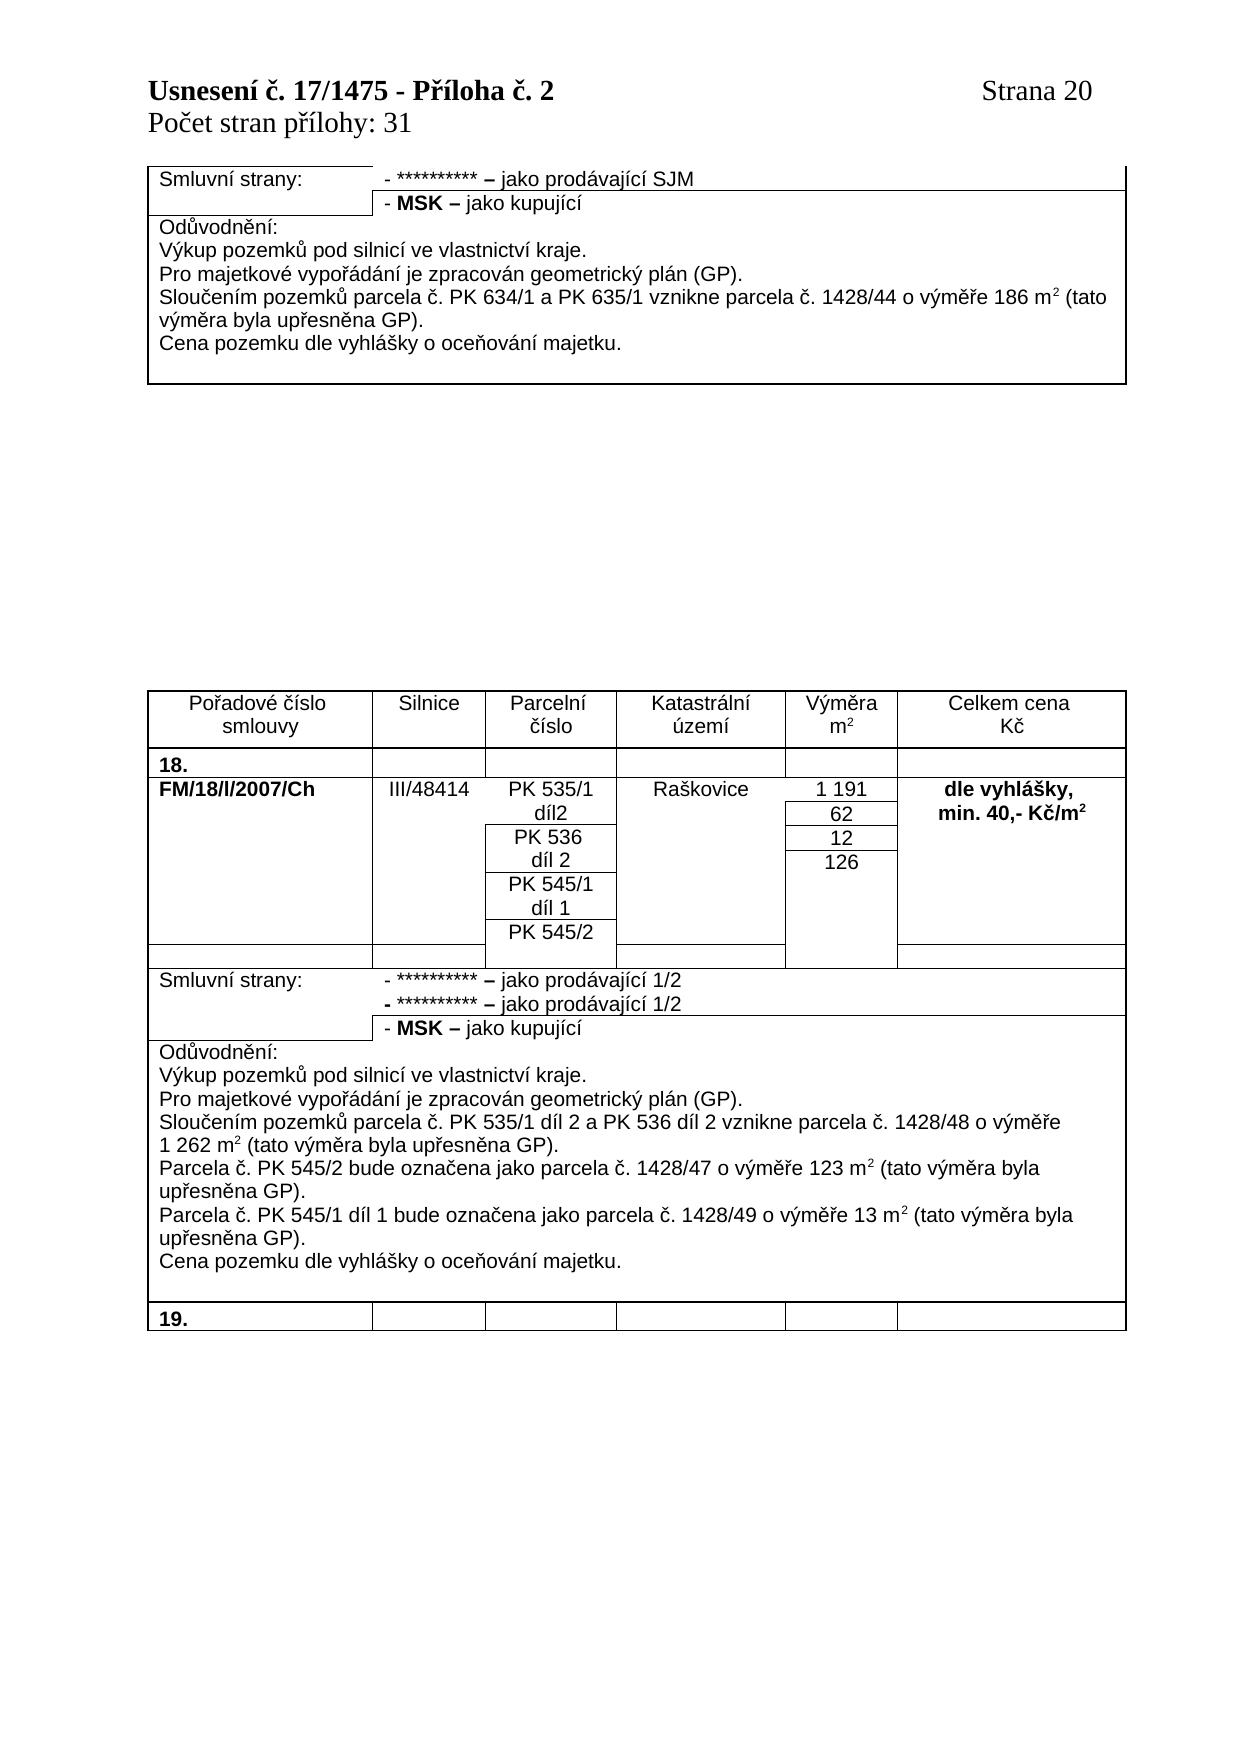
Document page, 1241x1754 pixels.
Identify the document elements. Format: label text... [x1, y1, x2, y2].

table_cell [486, 1303, 616, 1330]
table_cell [786, 749, 897, 777]
table_cell [617, 945, 785, 968]
table_cell Smluvní strany: [149, 969, 373, 1039]
table_cell Smluvní strany: [149, 167, 373, 215]
table_cell [373, 749, 485, 777]
table_cell FM/18/l/2007/Ch [149, 778, 372, 943]
table_cell 18. [149, 749, 372, 777]
table_cell [486, 749, 616, 777]
table_cell PK 536 díl 2 [486, 825, 616, 872]
table_cell 126 [786, 851, 897, 943]
table_cell [898, 945, 1125, 968]
table_cell - MSK – jako kupující [373, 1016, 1125, 1039]
table_cell [486, 944, 616, 968]
table_cell III/48414 [373, 778, 485, 943]
table_cell [786, 944, 897, 968]
table_cell [373, 945, 485, 968]
table_cell [373, 1303, 485, 1330]
table_header Celkem cena Kč [898, 692, 1125, 747]
table_cell [617, 749, 785, 777]
table_header Výměra m2 [786, 692, 897, 747]
table_cell [149, 945, 372, 968]
table_header PK 535/1 díl2 [485, 778, 616, 824]
table_header Pořadové číslo smlouvy [149, 692, 372, 747]
table_header - ********** – jako prodávající SJM [373, 166, 1125, 190]
table_cell [898, 1303, 1125, 1330]
table_cell - MSK – jako kupující [373, 191, 1125, 215]
table_cell PK 545/2 [486, 920, 616, 943]
table_cell [898, 749, 1125, 777]
table_cell [617, 1303, 785, 1330]
table_cell dle vyhlášky, min. 40,- Kč/m2 [898, 778, 1125, 943]
table_cell 12 [786, 826, 897, 849]
table_cell 19. [149, 1303, 372, 1330]
table_header Parcelní číslo [486, 692, 616, 747]
table_header 1 191 [785, 778, 897, 801]
table_header Silnice [373, 692, 485, 747]
table_cell [786, 1303, 897, 1330]
table_cell Odůvodnění: Výkup pozemků pod silnicí ve vlastnictví kraje. Pro majetkové vypořádání je zpracován geometrický plán (GP). Sloučením pozemků parcela č. PK 535/1 díl 2 a PK 536 díl 2 vznikne parcela č. 1428/48 o výměře 1 262 m2 (tato výměra byla upřesněna GP). Parcela č. PK 545/2 bude označena jako parcela č. 1428/47 o výměře 123 m2 (tato výměra byla upřesněna GP). Parcela č. PK 545/1 díl 1 bude označena jako parcela č. 1428/49 o výměře 13 m2 (tato výměra byla upřesněna GP). Cena pozemku dle vyhlášky o oceňování majetku. [149, 1040, 1125, 1301]
table_cell Odůvodnění: Výkup pozemků pod silnicí ve vlastnictví kraje. Pro majetkové vypořádání je zpracován geometrický plán (GP). Sloučením pozemků parcela č. PK 634/1 a PK 635/1 vznikne parcela č. 1428/44 o výměře 186 m2 (tato výměra byla upřesněna GP). Cena pozemku dle vyhlášky o oceňování majetku. [149, 215, 1125, 383]
table_header - ********** – jako prodávající 1/2 - ********** – jako prodávající 1/2 [373, 969, 1125, 1015]
table_cell PK 545/1 díl 1 [486, 873, 616, 919]
table_cell Raškovice [617, 778, 785, 943]
table_header Katastrální území [617, 692, 785, 747]
table_cell 62 [786, 802, 897, 825]
